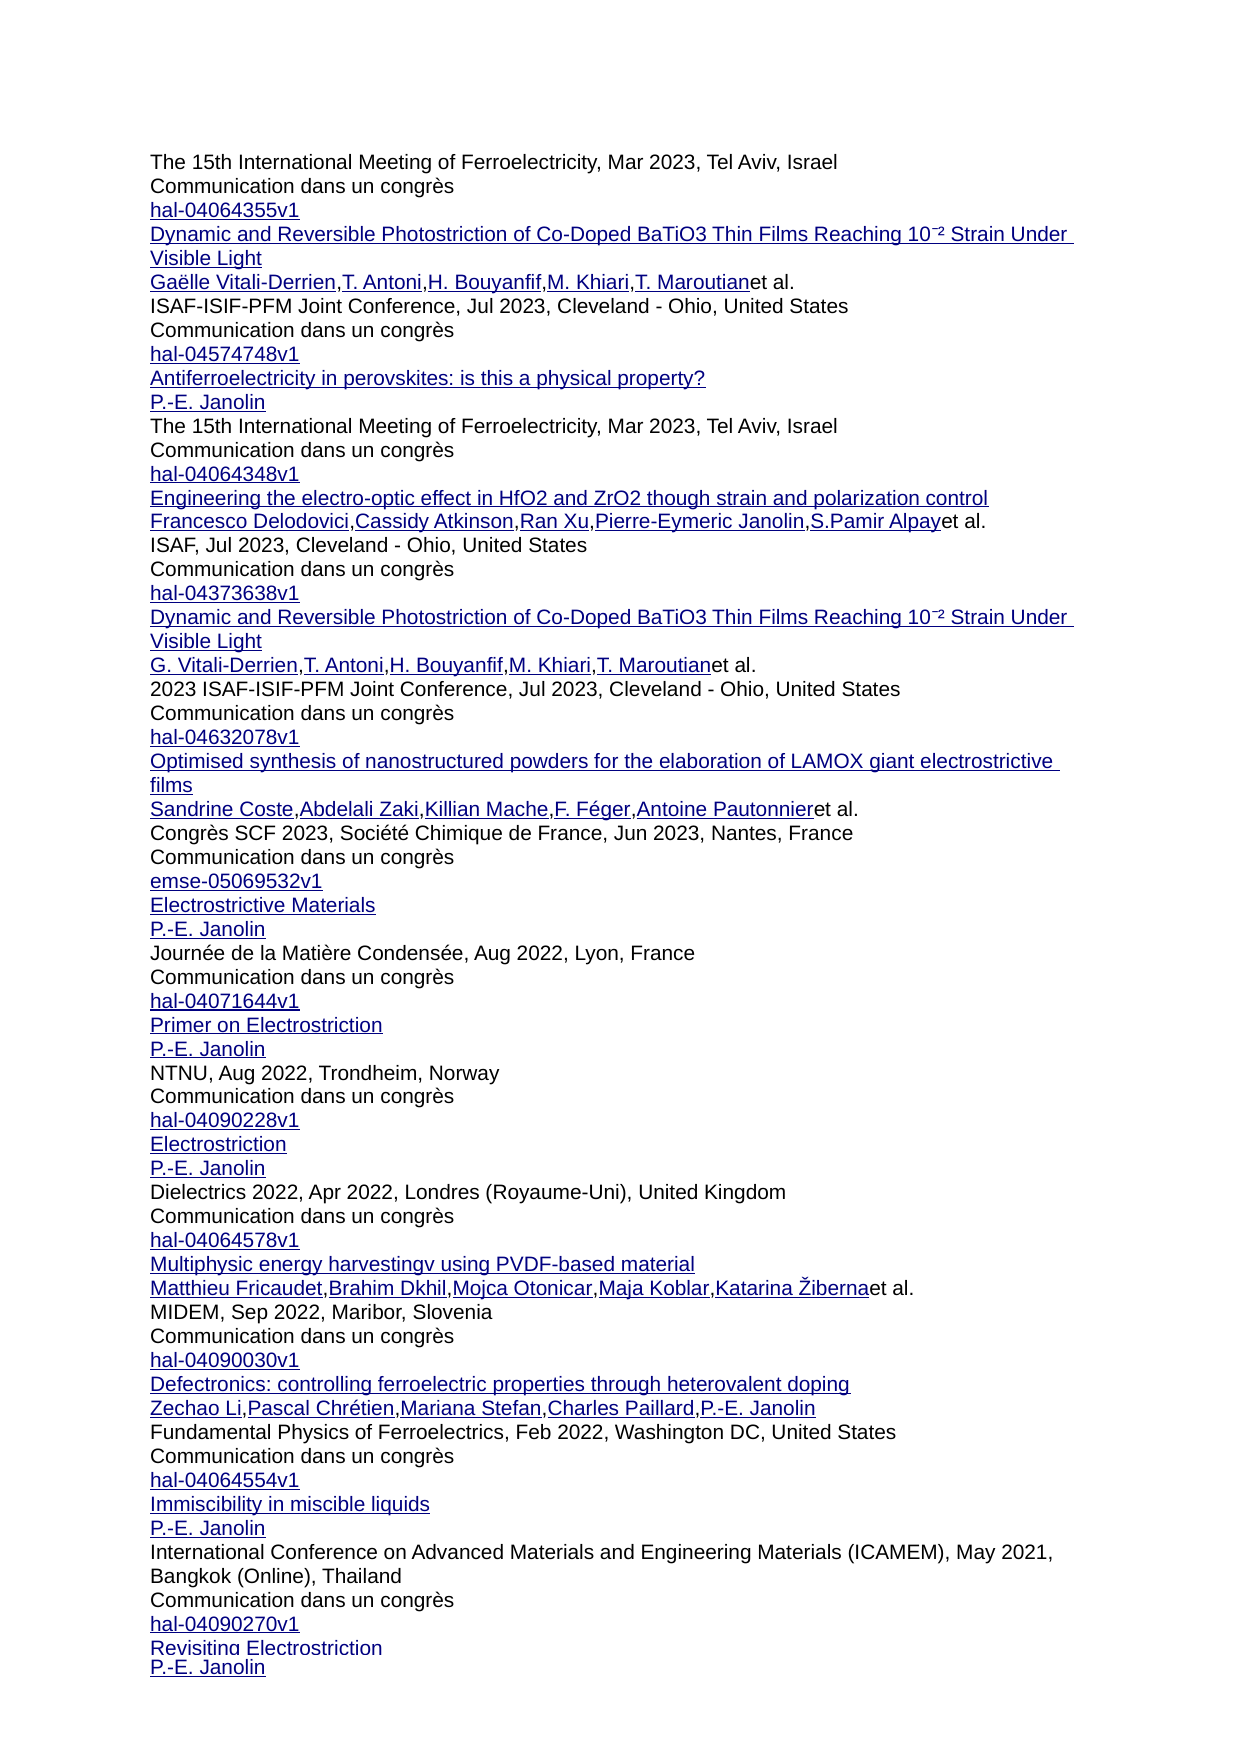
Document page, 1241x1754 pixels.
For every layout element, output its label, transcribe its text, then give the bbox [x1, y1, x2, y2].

table_cell Engineering the electro-optic effect in HfO2 and ZrO2 though strain and polarization control Francesco Delodovici,Cassidy Atkinson,Ran Xu,Pierre-Eymeric Janolin,S.Pamir Alpayet al. ISAF, Jul 2023, Cleveland - Ohio, United States Communication dans un congrès hal-04373638v1 [150, 485, 1090, 605]
table_cell Dynamic and Reversible Photostriction of Co-Doped BaTiO3 Thin Films Reaching 10⁻² Strain Under Visible Light G. Vitali-Derrien,T. Antoni,H. Bouyanfif,M. Khiari,T. Maroutianet al. 2023 ISAF-ISIF-PFM Joint Conference, Jul 2023, Cleveland - Ohio, United States Communication dans un congrès hal-04632078v1 [150, 605, 1090, 749]
table_cell Primer on Electrostriction P.-E. Janolin NTNU, Aug 2022, Trondheim, Norway Communication dans un congrès hal-04090228v1 [150, 1013, 1090, 1132]
table_cell The 15th International Meeting of Ferroelectricity, Mar 2023, Tel Aviv, Israel Communication dans un congrès hal-04064355v1 [150, 150, 1090, 222]
table_cell Dynamic and Reversible Photostriction of Co-Doped BaTiO3 Thin Films Reaching 10⁻² Strain Under Visible Light Gaëlle Vitali-Derrien,T. Antoni,H. Bouyanfif,M. Khiari,T. Maroutianet al. ISAF-ISIF-PFM Joint Conference, Jul 2023, Cleveland - Ohio, United States Communication dans un congrès hal-04574748v1 [150, 222, 1090, 366]
table_cell Optimised synthesis of nanostructured powders for the elaboration of LAMOX giant electrostrictive films Sandrine Coste,Abdelali Zaki,Killian Mache,F. Féger,Antoine Pautonnieret al. Congrès SCF 2023, Société Chimique de France, Jun 2023, Nantes, France Communication dans un congrès emse-05069532v1 [150, 749, 1090, 893]
table_cell Defectronics: controlling ferroelectric properties through heterovalent doping Zechao Li,Pascal Chrétien,Mariana Stefan,Charles Paillard,P.-E. Janolin Fundamental Physics of Ferroelectrics, Feb 2022, Washington DC, United States Communication dans un congrès hal-04064554v1 [150, 1372, 1090, 1492]
table_cell Multiphysic energy harvestingv using PVDF-based material Matthieu Fricaudet,Brahim Dkhil,Mojca Otonicar,Maja Koblar,Katarina Žibernaet al. MIDEM, Sep 2022, Maribor, Slovenia Communication dans un congrès hal-04090030v1 [150, 1252, 1090, 1372]
table_cell Electrostriction P.-E. Janolin Dielectrics 2022, Apr 2022, Londres (Royaume-Uni), United Kingdom Communication dans un congrès hal-04064578v1 [150, 1132, 1090, 1252]
table_cell Electrostrictive Materials P.-E. Janolin Journée de la Matière Condensée, Aug 2022, Lyon, France Communication dans un congrès hal-04071644v1 [150, 893, 1090, 1012]
table_cell Immiscibility in miscible liquids P.-E. Janolin International Conference on Advanced Materials and Engineering Materials (ICAMEM), May 2021, Bangkok (Online), Thailand Communication dans un congrès hal-04090270v1 [150, 1492, 1090, 1635]
table_cell Antiferroelectricity in perovskites: is this a physical property? P.-E. Janolin The 15th International Meeting of Ferroelectricity, Mar 2023, Tel Aviv, Israel Communication dans un congrès hal-04064348v1 [150, 366, 1090, 485]
table_cell Revisiting Electrostriction P.-E. Janolin [150, 1635, 1090, 1679]
